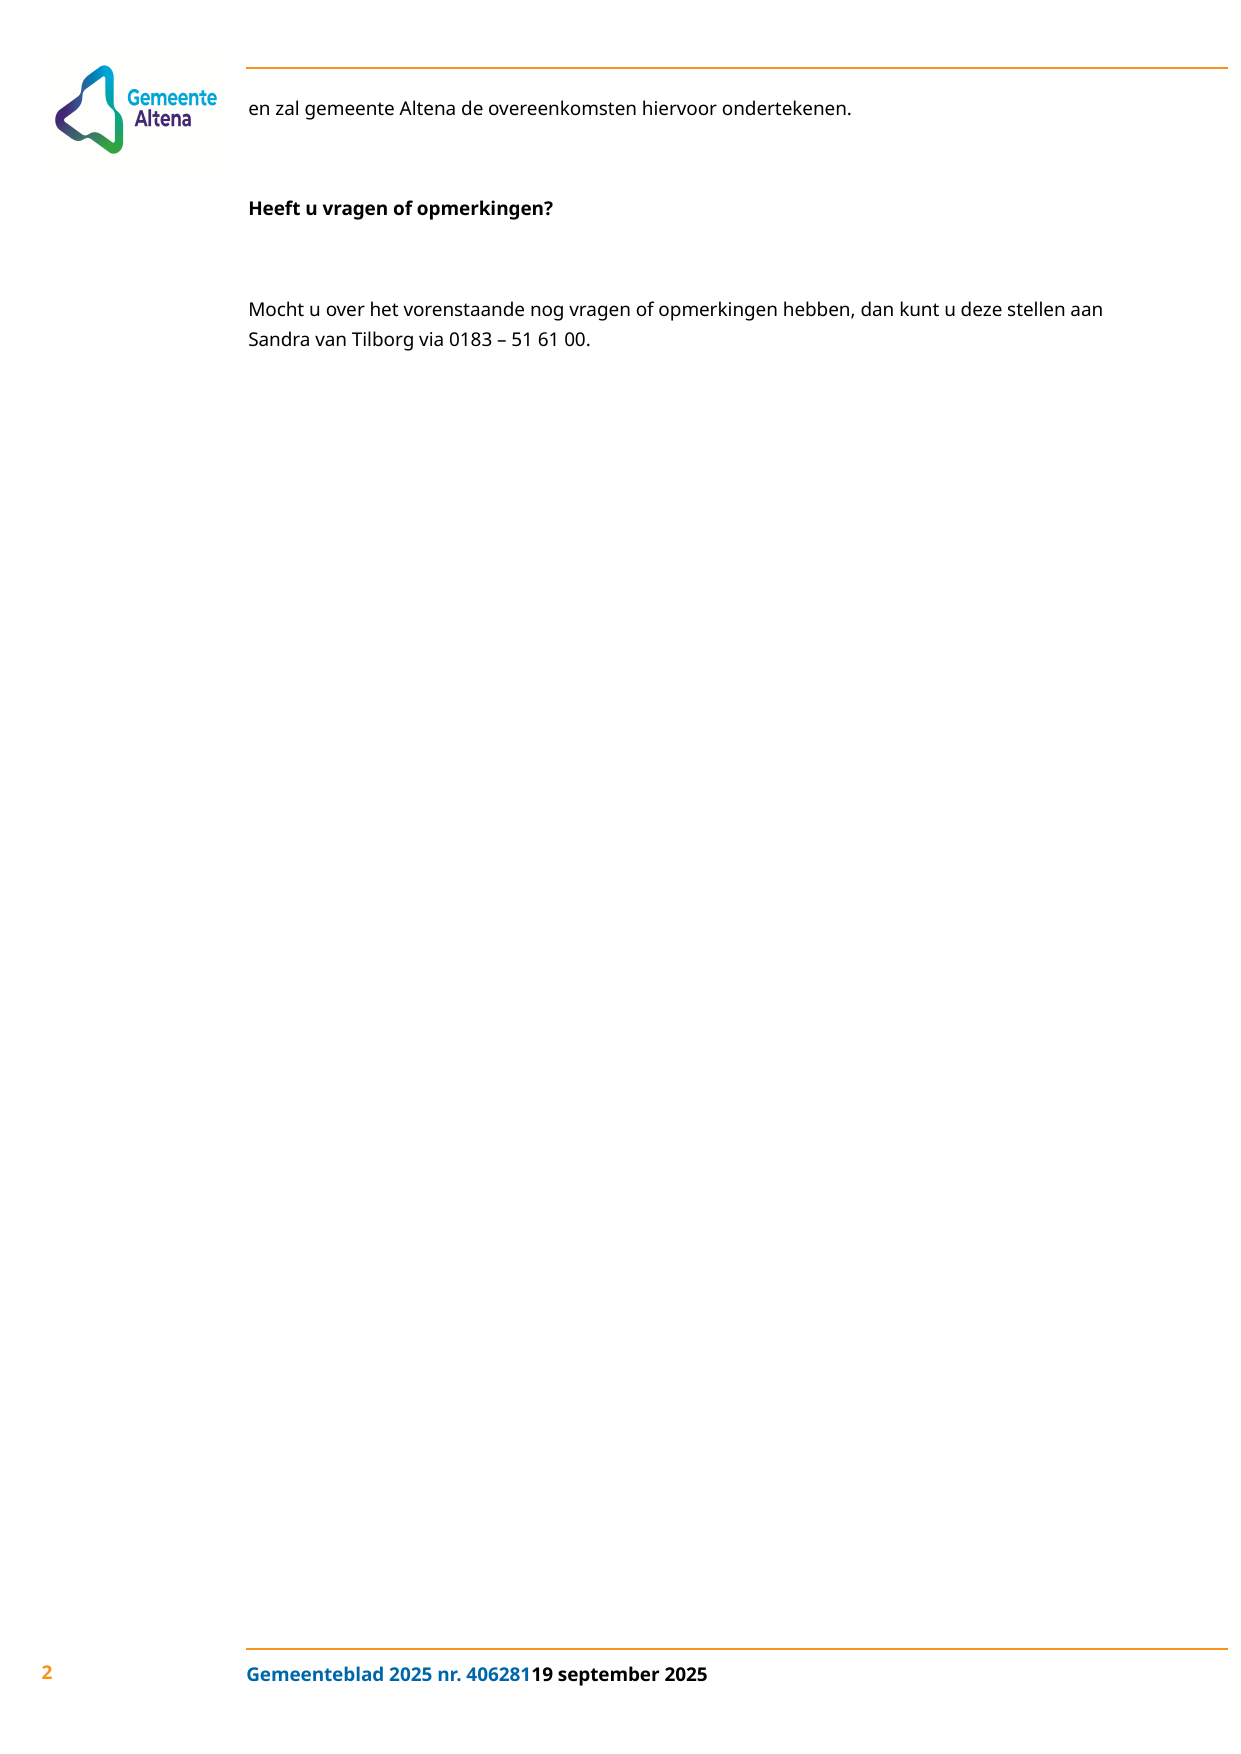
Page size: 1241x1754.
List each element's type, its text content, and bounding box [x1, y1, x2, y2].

picture [41, 47, 231, 172]
text en zal gemeente Altena de overeenkomsten hiervoor ondertekenen. [248, 95, 1152, 121]
text Heeft u vragen of opmerkingen? [248, 196, 1152, 221]
text Mocht u over het vorenstaande nog vragen of opmerkingen hebben, dan kunt u deze stellen aan Sandra van Tilborg via 0183 – 51 61 00. [248, 296, 1152, 352]
